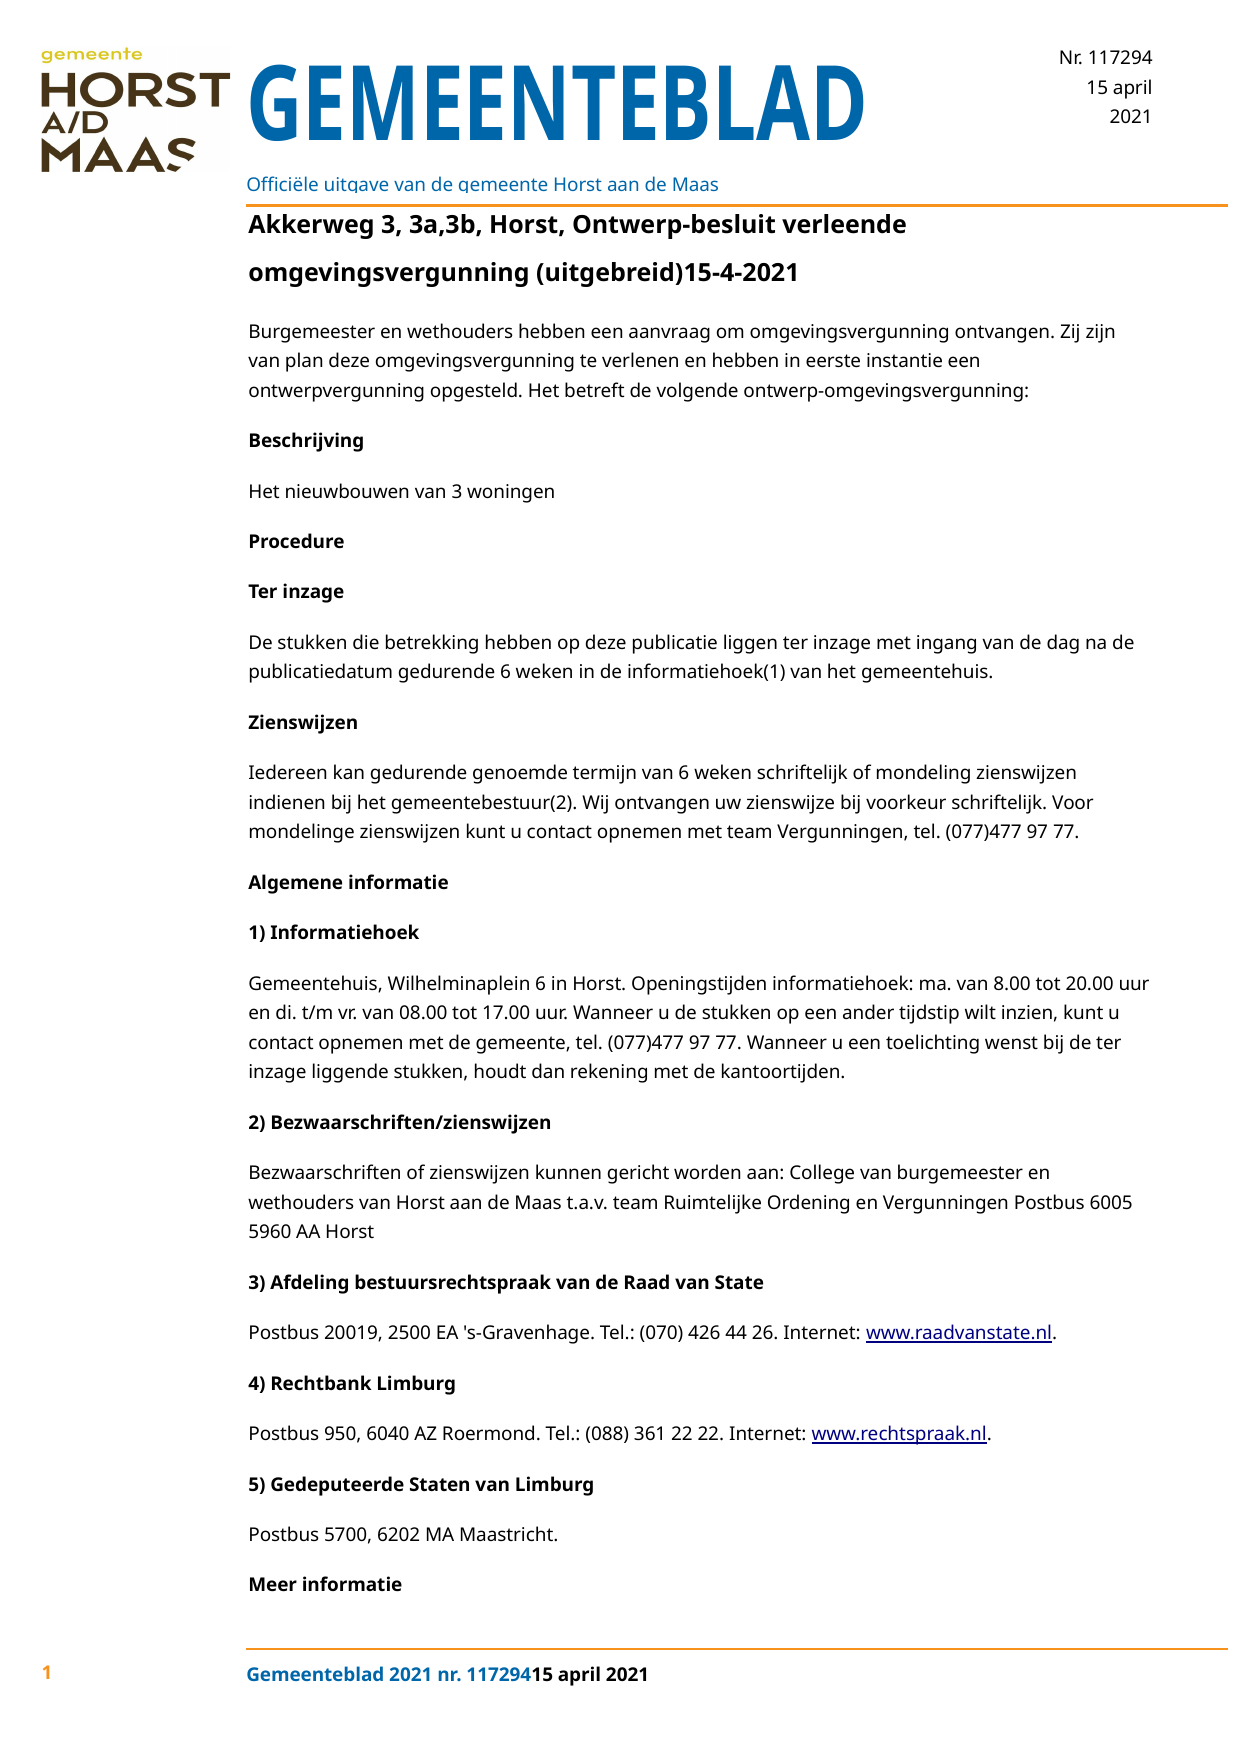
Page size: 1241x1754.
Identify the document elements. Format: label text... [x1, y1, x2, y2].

text Postbus 950, 6040 AZ Roermond. Tel.: (088) 361 22 22. Internet: www.rechtspraak.nl. [248, 1420, 1152, 1446]
text Gemeentehuis, Wilhelminaplein 6 in Horst. Openingstijden informatiehoek: ma. van 8.00 tot 20.00 uur en di. t/m vr. van 08.00 tot 17.00 uur. Wanneer u de stukken op een ander tijdstip wilt inzien, kunt u contact opnemen met de gemeente, tel. (077)477 97 77. Wanneer u een toelichting wenst bij de ter inzage liggende stukken, houdt dan rekening met de kantoortijden. [248, 970, 1152, 1084]
text 5) Gedeputeerde Staten van Limburg [248, 1471, 1152, 1497]
text 3) Afdeling bestuursrechtspraak van de Raad van State [248, 1269, 1152, 1295]
text Zienswijzen [248, 709, 1152, 735]
text Beschrijving [248, 427, 1152, 453]
picture [41, 47, 231, 172]
text Het nieuwbouwen van 3 woningen [248, 478, 1152, 504]
text Meer informatie [248, 1572, 1152, 1597]
text 4) Rechtbank Limburg [248, 1370, 1152, 1396]
text Postbus 5700, 6202 MA Maastricht. [248, 1521, 1152, 1547]
text Procedure [248, 528, 1152, 554]
text Algemene informatie [248, 869, 1152, 895]
text Bezwaarschriften of zienswijzen kunnen gericht worden aan: College van burgemeester en wethouders van Horst aan de Maas t.a.v. team Ruimtelijke Ordening en Vergunningen Postbus 6005 5960 AA Horst [248, 1159, 1152, 1244]
text Akkerweg 3, 3a,3b, Horst, Ontwerp-besluit verleende omgevingsvergunning (uitgebreid)15-4-2021 [248, 207, 1152, 288]
text 2) Bezwaarschriften/zienswijzen [248, 1109, 1152, 1135]
text Burgemeester en wethouders hebben een aanvraag om omgevingsvergunning ontvangen. Zij zijn van plan deze omgevingsvergunning te verlenen en hebben in eerste instantie een ontwerpvergunning opgesteld. Het betreft de volgende ontwerp-omgevingsvergunning: [248, 318, 1152, 403]
text Ter inzage [248, 579, 1152, 604]
text De stukken die betrekking hebben op deze publicatie liggen ter inzage met ingang van de dag na de publicatiedatum gedurende 6 weken in de informatiehoek(1) van het gemeentehuis. [248, 629, 1152, 684]
text 1) Informatiehoek [248, 919, 1152, 945]
text Iedereen kan gedurende genoemde termijn van 6 weken schriftelijk of mondeling zienswijzen indienen bij het gemeentebestuur(2). Wij ontvangen uw zienswijze bij voorkeur schriftelijk. Voor mondelinge zienswijzen kunt u contact opnemen met team Vergunningen, tel. (077)477 97 77. [248, 759, 1152, 844]
text Postbus 20019, 2500 EA 's-Gravenhage. Tel.: (070) 426 44 26. Internet: www.raadvanstate.nl. [248, 1319, 1152, 1345]
